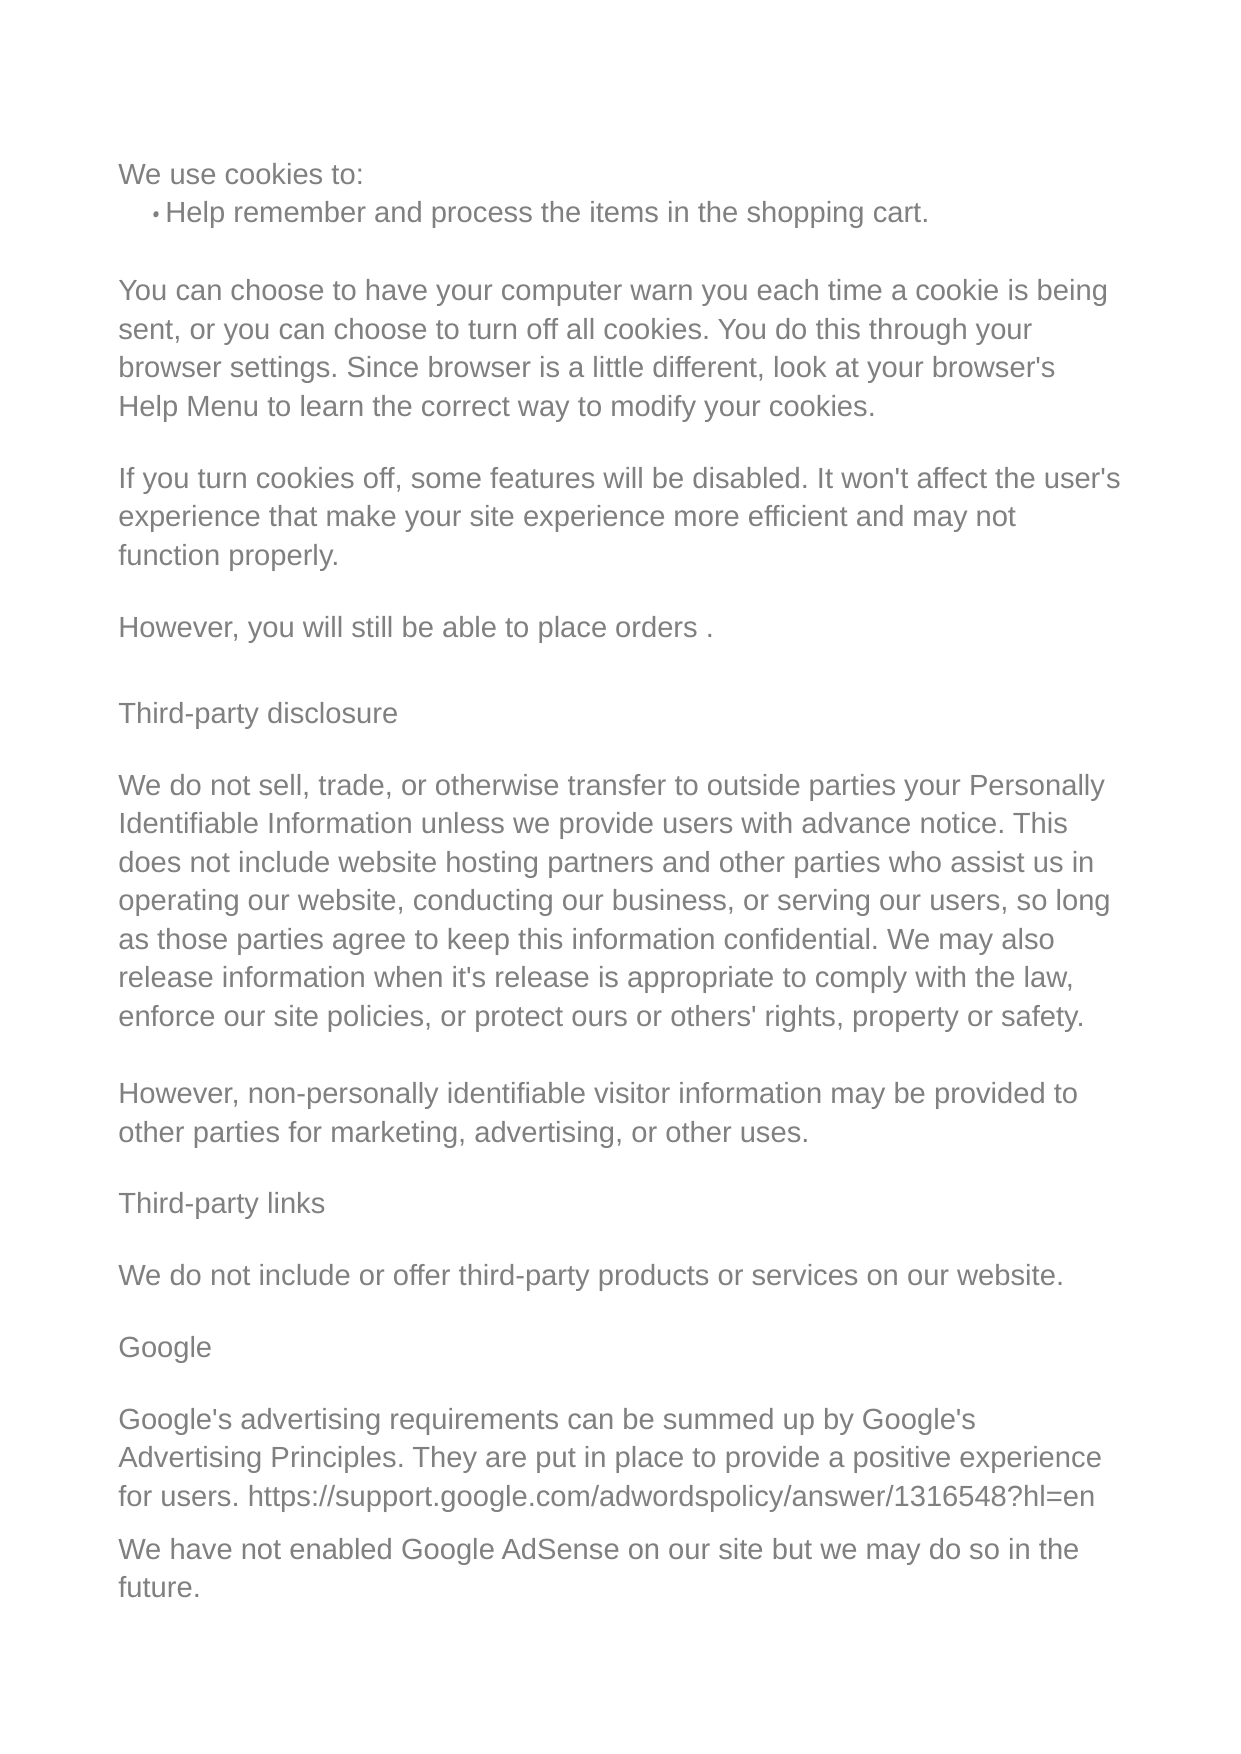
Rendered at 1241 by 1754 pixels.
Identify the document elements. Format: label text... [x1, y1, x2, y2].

text • Help remember and process the items in the shopping cart. [118, 195, 1122, 230]
text You can choose to have your computer warn you each time a cookie is being sent, or you can choose to turn off all cookies. You do this through your browser settings. Since browser is a little different, look at your browser's Help Menu to learn the correct way to modify your cookies. [118, 235, 1122, 422]
text We have not enabled Google AdSense on our site but we may do so in the future. [118, 1532, 1122, 1604]
text If you turn cookies off, some features will be disabled. It won't affect the user's experience that make your site experience more efficient and may not function properly. [118, 461, 1122, 571]
text We do not sell, trade, or otherwise transfer to outside parties your Personally Identifiable Information unless we provide users with advance notice. This does not include website hosting partners and other parties who assist us in operating our website, conducting our business, or serving our users, so long as those parties agree to keep this information confidential. We may also release information when it's release is appropriate to comply with the law, enforce our site policies, or protect ours or others' rights, property or safety. However, non-personally identifiable visitor information may be provided to other parties for marketing, advertising, or other uses. [118, 768, 1122, 1148]
text We use cookies to: [118, 118, 1122, 190]
text Third-party disclosure [118, 696, 1122, 729]
text Third-party links [118, 1186, 1122, 1220]
text Google [118, 1330, 1122, 1363]
text However, you will still be able to place orders . [118, 609, 1122, 643]
text We do not include or offer third-party products or services on our website. [118, 1258, 1122, 1292]
text Google's advertising requirements can be summed up by Google's Advertising Principles. They are put in place to provide a positive experience for users. https://support.google.com/adwordspolicy/answer/1316548?hl=en [118, 1402, 1122, 1512]
